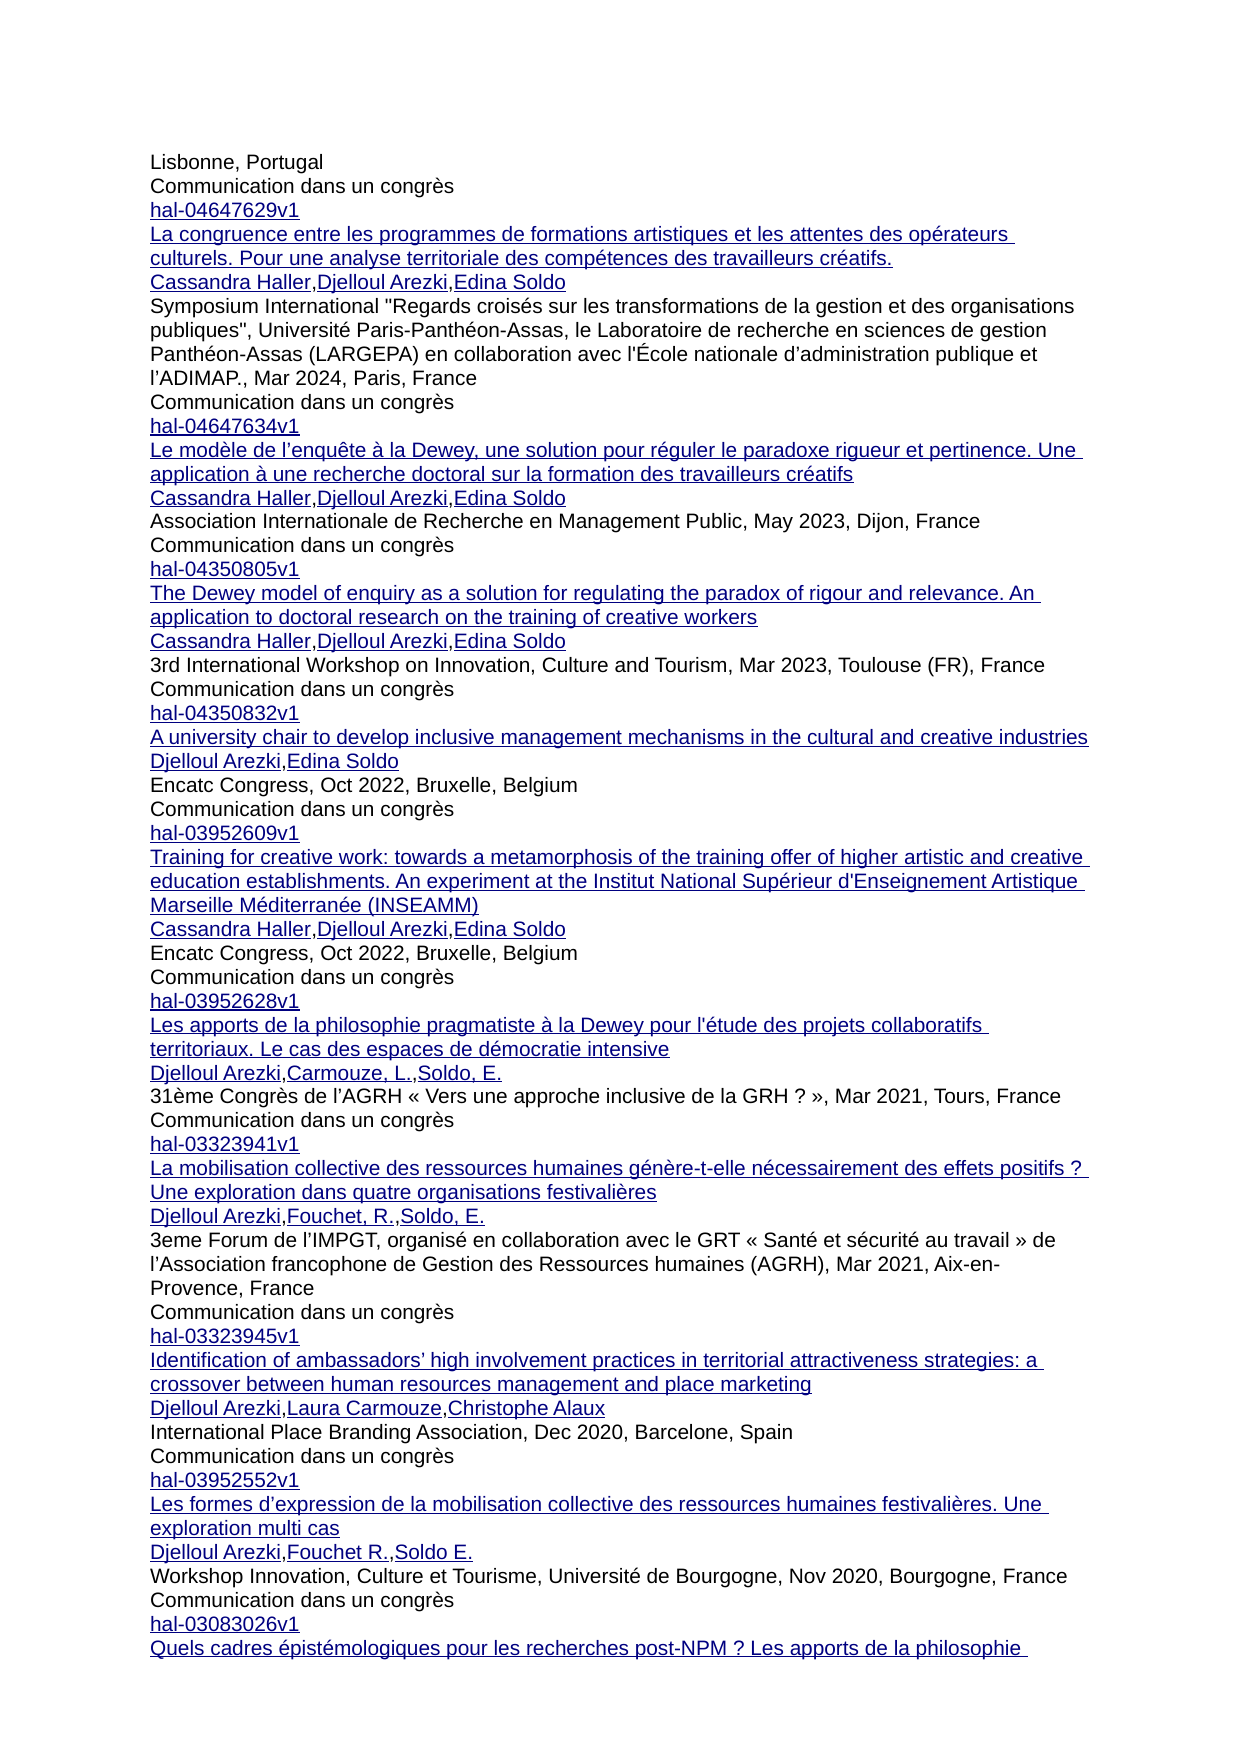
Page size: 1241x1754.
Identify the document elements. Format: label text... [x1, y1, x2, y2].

table_cell Identification of ambassadors’ high involvement practices in territorial attractiveness strategies: a crossover between human resources management and place marketing Djelloul Arezki,Laura Carmouze,Christophe Alaux International Place Branding Association, Dec 2020, Barcelone, Spain Communication dans un congrès hal-03952552v1 [150, 1348, 1090, 1492]
table_cell Les apports de la philosophie pragmatiste à la Dewey pour l'étude des projets collaboratifs territoriaux. Le cas des espaces de démocratie intensive Djelloul Arezki,Carmouze, L.,Soldo, E. 31ème Congrès de l’AGRH « Vers une approche inclusive de la GRH ? », Mar 2021, Tours, France Communication dans un congrès hal-03323941v1 [150, 1013, 1090, 1156]
table_header Lisbonne, Portugal Communication dans un congrès hal-04647629v1 [150, 150, 1090, 222]
table_cell A university chair to develop inclusive management mechanisms in the cultural and creative industries Djelloul Arezki,Edina Soldo Encatc Congress, Oct 2022, Bruxelle, Belgium Communication dans un congrès hal-03952609v1 [150, 725, 1090, 845]
table_cell Training for creative work: towards a metamorphosis of the training offer of higher artistic and creative [150, 845, 1090, 866]
table_cell Les formes d’expression de la mobilisation collective des ressources humaines festivalières. Une exploration multi cas Djelloul Arezki,Fouchet R.,Soldo E. Workshop Innovation, Culture et Tourisme, Université de Bourgogne, Nov 2020, Bourgogne, France Communication dans un congrès hal-03083026v1 [150, 1492, 1090, 1635]
table_cell La congruence entre les programmes de formations artistiques et les attentes des opérateurs culturels. Pour une analyse territoriale des compétences des travailleurs créatifs. Cassandra Haller,Djelloul Arezki,Edina Soldo Symposium International "Regards croisés sur les transformations de la gestion et des organisations publiques", Université Paris-Panthéon-Assas, le Laboratoire de recherche en sciences de gestion Panthéon-Assas (LARGEPA) en collaboration avec l'École nationale d’administration publique et l’ADIMAP., Mar 2024, Paris, France Communication dans un congrès hal-04647634v1 [150, 222, 1090, 437]
table_cell education establishments. An experiment at the Institut National Supérieur d'Enseignement Artistique Marseille Méditerranée (INSEAMM) Cassandra Haller,Djelloul Arezki,Edina Soldo Encatc Congress, Oct 2022, Bruxelle, Belgium Communication dans un congrès hal-03952628v1 [150, 867, 1090, 1012]
table_cell Quels cadres épistémologiques pour les recherches post-NPM ? Les apports de la philosophie [150, 1635, 1090, 1659]
table_cell The Dewey model of enquiry as a solution for regulating the paradox of rigour and relevance. An application to doctoral research on the training of creative workers Cassandra Haller,Djelloul Arezki,Edina Soldo 3rd International Workshop on Innovation, Culture and Tourism, Mar 2023, Toulouse (FR), France Communication dans un congrès hal-04350832v1 [150, 581, 1090, 725]
table_cell Le modèle de l’enquête à la Dewey, une solution pour réguler le paradoxe rigueur et pertinence. Une application à une recherche doctoral sur la formation des travailleurs créatifs Cassandra Haller,Djelloul Arezki,Edina Soldo Association Internationale de Recherche en Management Public, May 2023, Dijon, France Communication dans un congrès hal-04350805v1 [150, 438, 1090, 581]
table_cell La mobilisation collective des ressources humaines génère-t-elle nécessairement des effets positifs ? Une exploration dans quatre organisations festivalières Djelloul Arezki,Fouchet, R.,Soldo, E. 3eme Forum de l’IMPGT, organisé en collaboration avec le GRT « Santé et sécurité au travail » de l’Association francophone de Gestion des Ressources humaines (AGRH), Mar 2021, Aix-en-Provence, France Communication dans un congrès hal-03323945v1 [150, 1156, 1090, 1348]
